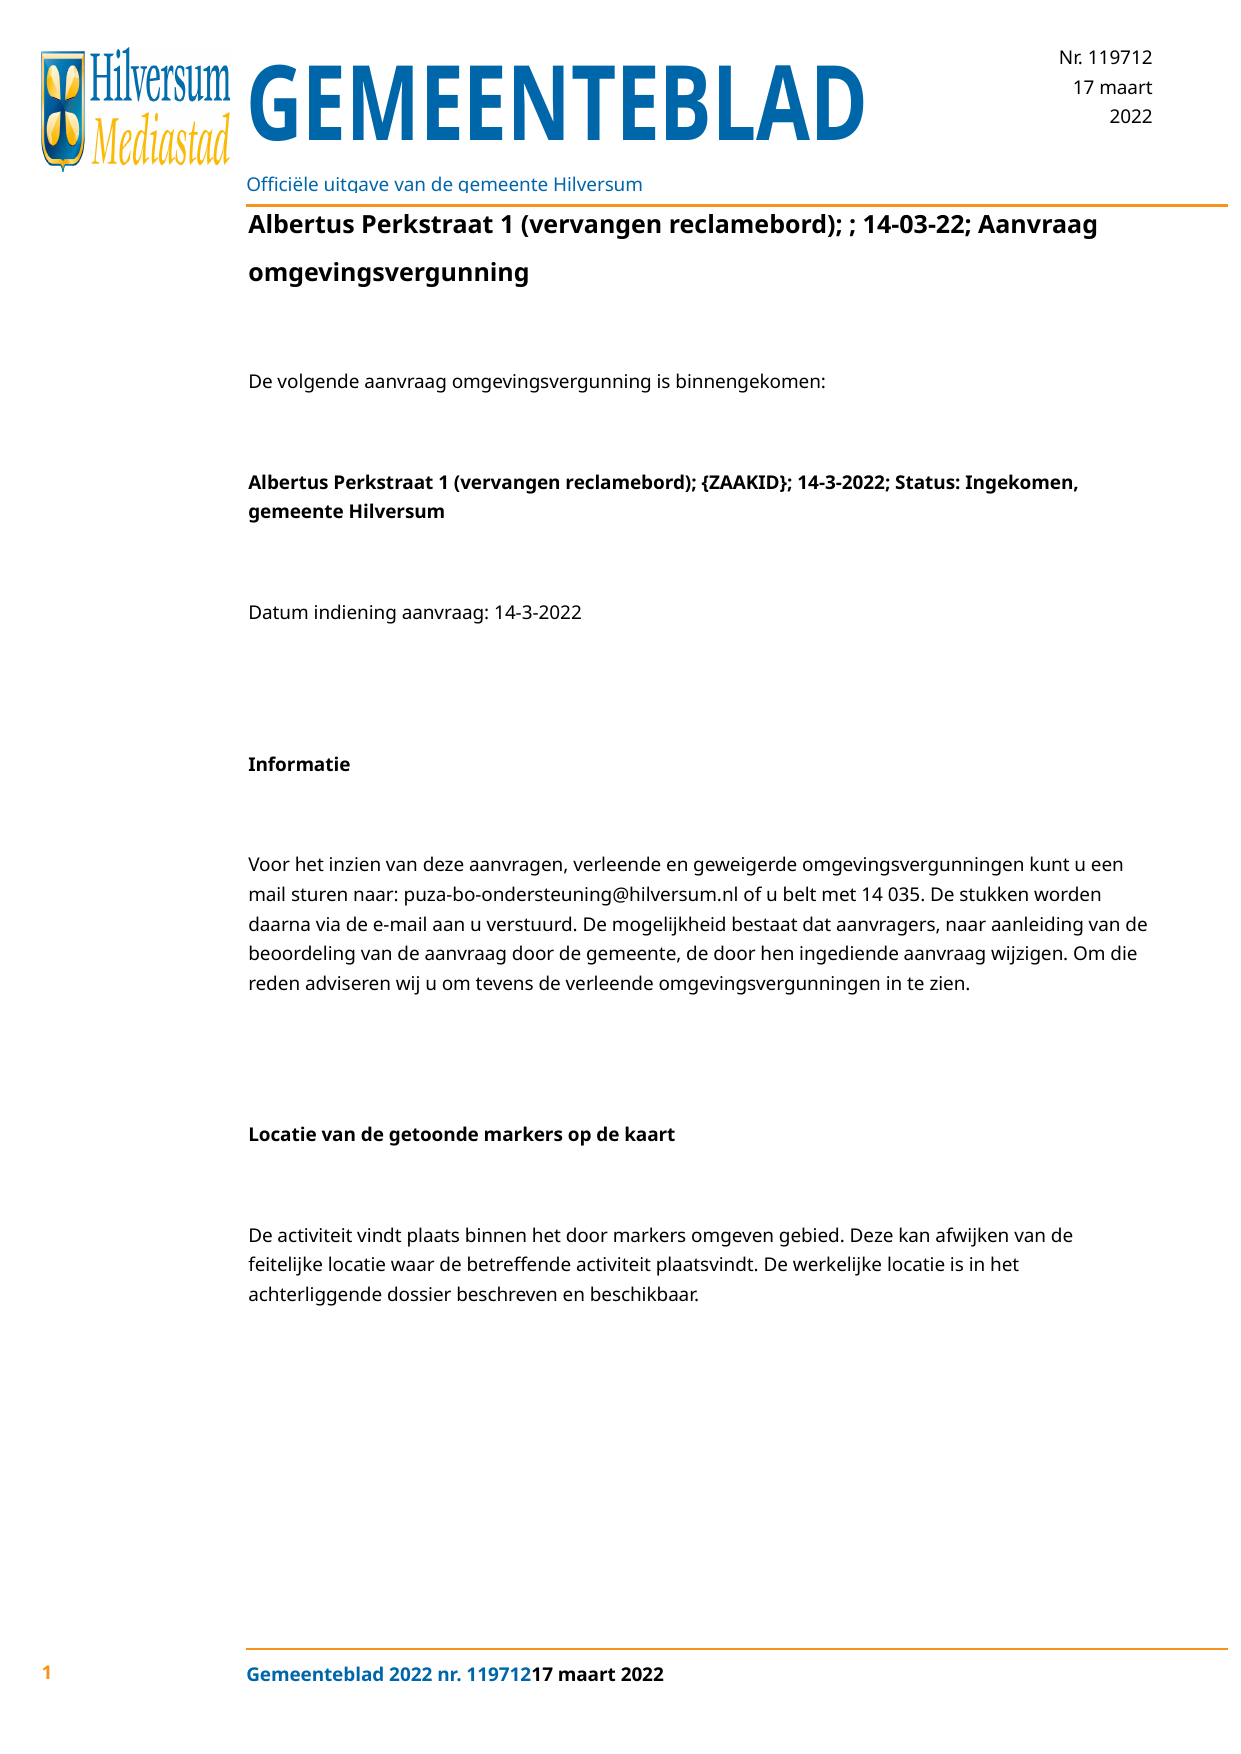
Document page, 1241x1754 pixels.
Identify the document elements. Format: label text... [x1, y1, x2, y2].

picture [41, 47, 231, 172]
text Voor het inzien van deze aanvragen, verleende en geweigerde omgevingsvergunningen kunt u een mail sturen naar: puza-bo-ondersteuning@hilversum.nl of u belt met 14 035. De stukken worden daarna via de e-mail aan u verstuurd. De mogelijkheid bestaat dat aanvragers, naar aanleiding van de beoordeling van de aanvraag door de gemeente, de door hen ingediende aanvraag wijzigen. Om die reden adviseren wij u om tevens de verleende omgevingsvergunningen in te zien. [248, 852, 1152, 996]
text Informatie [248, 751, 1152, 777]
text De volgende aanvraag omgevingsvergunning is binnengekomen: [248, 368, 1152, 394]
text De activiteit vindt plaats binnen het door markers omgeven gebied. Deze kan afwijken van de feitelijke locatie waar de betreffende activiteit plaatsvindt. De werkelijke locatie is in het achterliggende dossier beschreven en beschikbaar. [248, 1222, 1152, 1307]
text Locatie van de getoonde markers op de kaart [248, 1121, 1152, 1147]
text Datum indiening aanvraag: 14-3-2022 [248, 599, 1152, 625]
text Albertus Perkstraat 1 (vervangen reclamebord); ; 14-03-22; Aanvraag omgevingsvergunning [248, 207, 1152, 288]
text Albertus Perkstraat 1 (vervangen reclamebord); {ZAAKID}; 14-3-2022; Status: Ingekomen, gemeente Hilversum [248, 469, 1152, 524]
